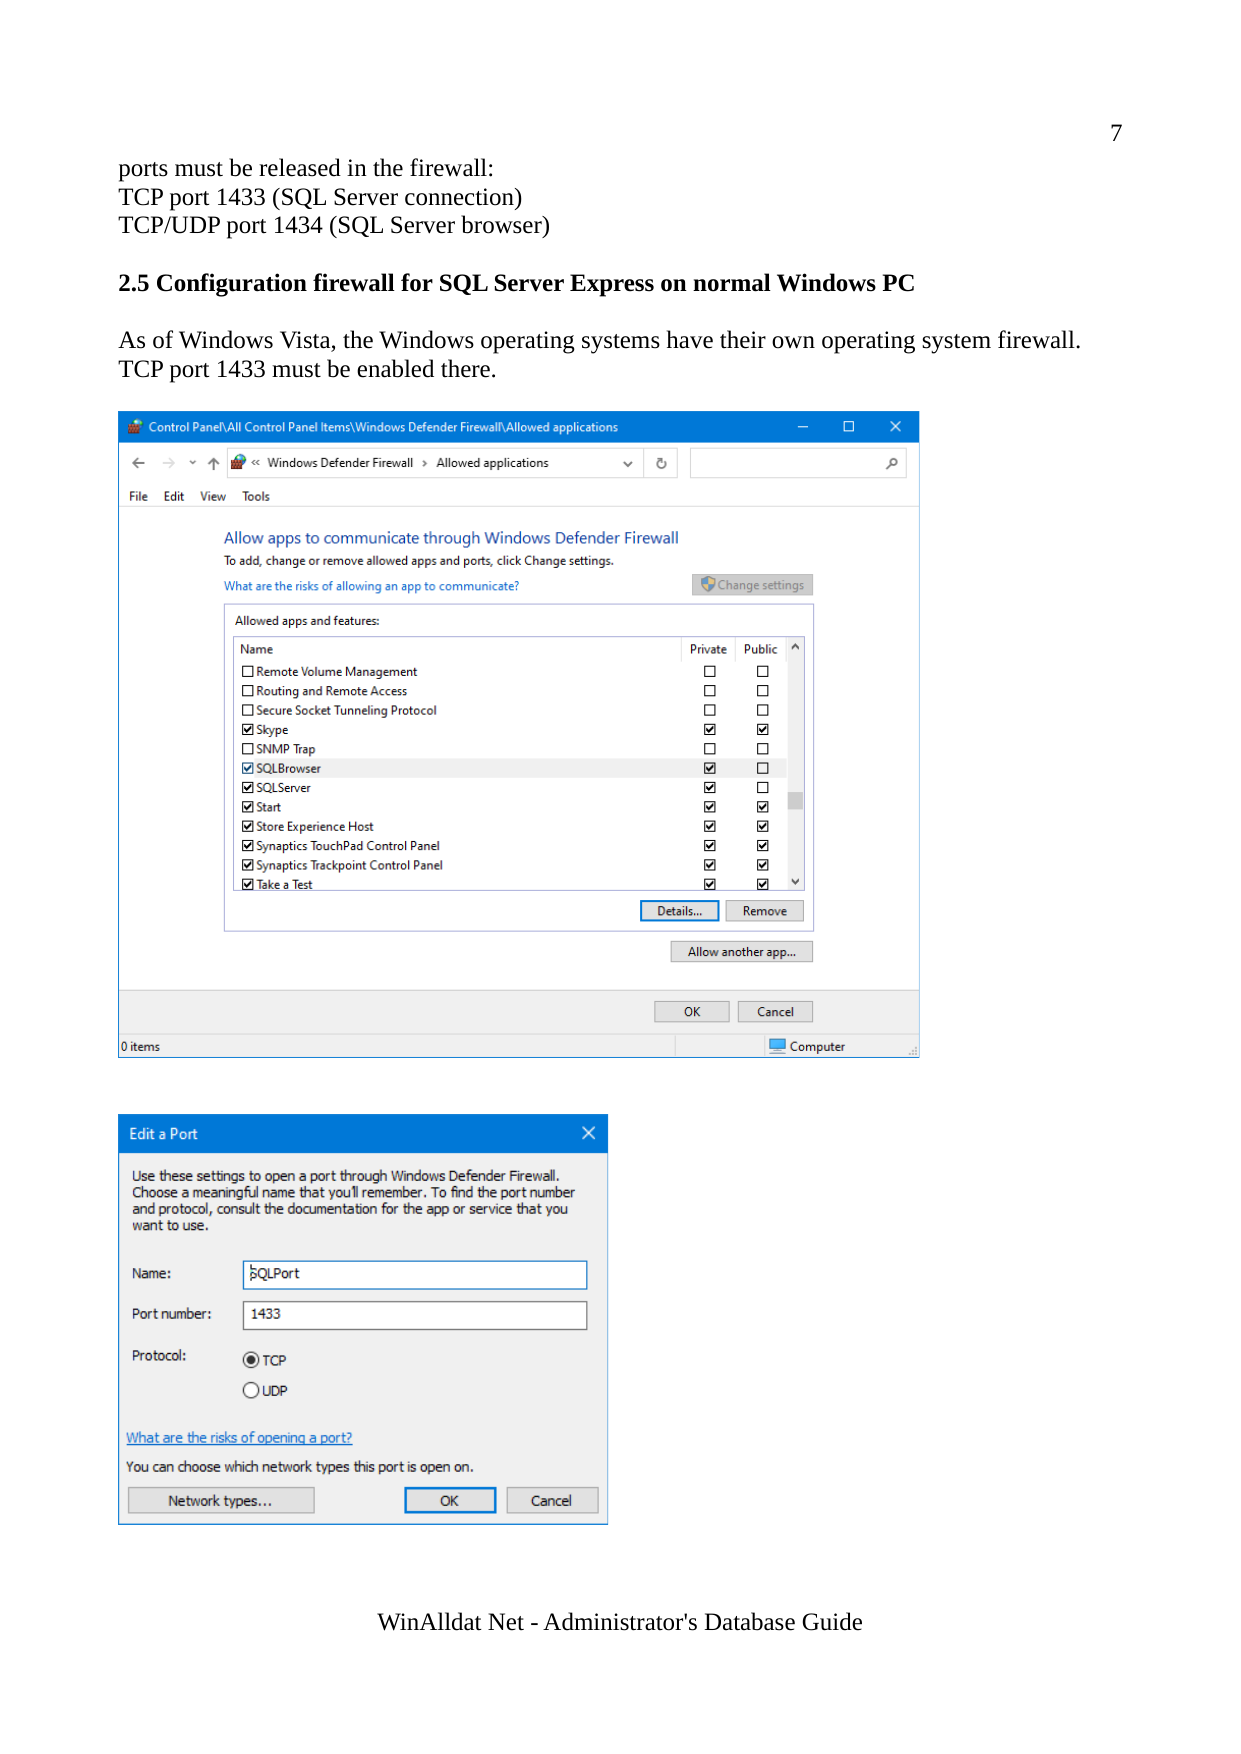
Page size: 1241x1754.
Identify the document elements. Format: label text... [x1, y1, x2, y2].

picture [118, 1114, 609, 1525]
picture [118, 411, 920, 1058]
text 2.5 Configuration firewall for SQL Server Express on normal Windows PC [118, 268, 1122, 297]
text ports must be released in the firewall: [118, 153, 1122, 182]
text TCP port 1433 (SQL Server connection) [118, 182, 1122, 210]
text TCP/UDP port 1434 (SQL Server browser) [118, 210, 1122, 239]
text As of Windows Vista, the Windows operating systems have their own operating system firewall. TCP port 1433 must be enabled there. [118, 325, 1122, 383]
